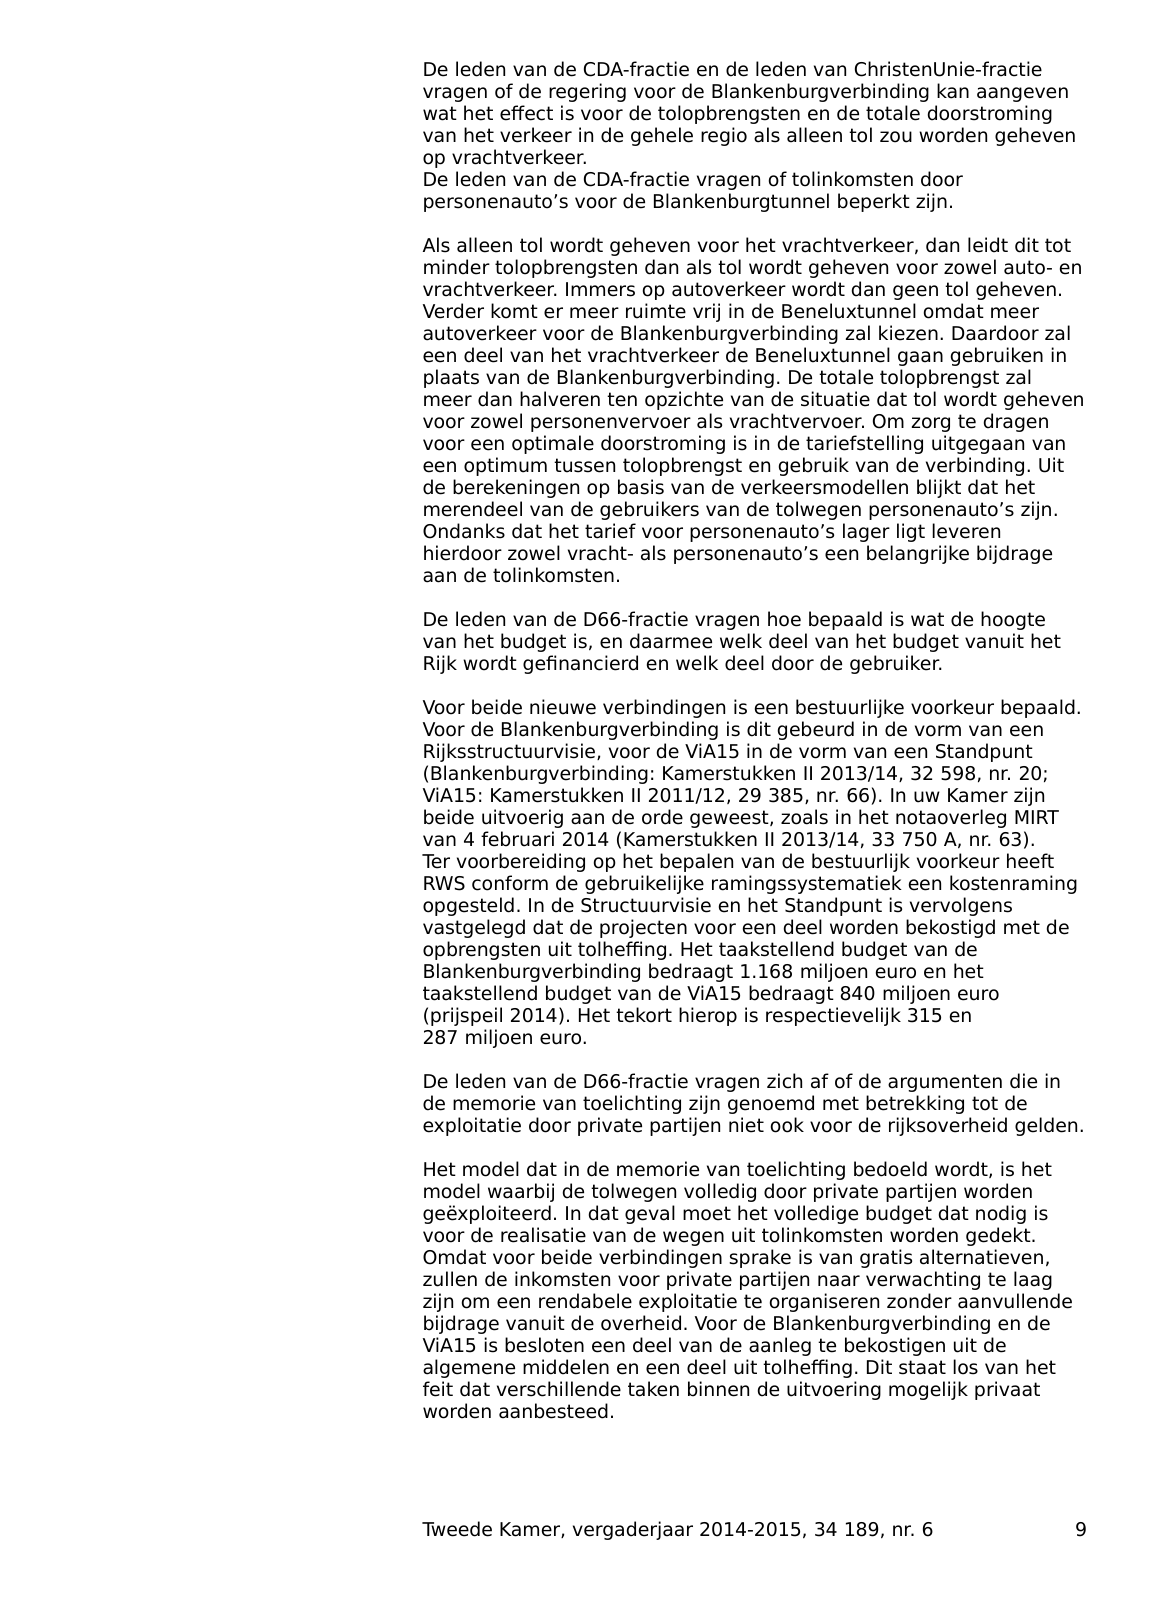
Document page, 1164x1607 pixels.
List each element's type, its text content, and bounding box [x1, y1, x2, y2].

text De leden van de CDA-fractie en de leden van ChristenUnie-fractie vragen of de regering voor de Blankenburgverbinding kan aangeven wat het effect is voor de tolopbrengsten en de totale doorstroming van het verkeer in de gehele regio als alleen tol zou worden geheven op vrachtverkeer. [422, 59, 1087, 169]
text Ter voorbereiding op het bepalen van de bestuurlijk voorkeur heeft RWS conform de gebruikelijke ramingssystematiek een kostenraming opgesteld. In de Structuurvisie en het Standpunt is vervolgens vastgelegd dat de projecten voor een deel worden bekostigd met de opbrengsten uit tolheffing. Het taakstellend budget van de Blankenburgverbinding bedraagt 1.168 miljoen euro en het taakstellend budget van de ViA15 bedraagt 840 miljoen euro (prijspeil 2014). Het tekort hierop is respectievelijk 315 en 287 miljoen euro. [422, 851, 1087, 1049]
text De leden van de D66-fractie vragen hoe bepaald is wat de hoogte van het budget is, en daarmee welk deel van het budget vanuit het Rijk wordt gefinancierd en welk deel door de gebruiker. [422, 609, 1087, 675]
text Voor beide nieuwe verbindingen is een bestuurlijke voorkeur bepaald. Voor de Blankenburgverbinding is dit gebeurd in de vorm van een Rijksstructuurvisie, voor de ViA15 in de vorm van een Standpunt (Blankenburgverbinding: Kamerstukken II 2013/14, 32 598, nr. 20; ViA15: Kamerstukken II 2011/12, 29 385, nr. 66). In uw Kamer zijn beide uitvoerig aan de orde geweest, zoals in het notaoverleg MIRT van 4 februari 2014 (Kamerstukken II 2013/14, 33 750 A, nr. 63). [422, 697, 1087, 851]
text De leden van de D66-fractie vragen zich af of de argumenten die in de memorie van toelichting zijn genoemd met betrekking tot de exploitatie door private partijen niet ook voor de rijksoverheid gelden. [422, 1071, 1087, 1137]
text De leden van de CDA-fractie vragen of tolinkomsten door personenauto’s voor de Blankenburgtunnel beperkt zijn. [422, 169, 1087, 213]
text Als alleen tol wordt geheven voor het vrachtverkeer, dan leidt dit tot minder tolopbrengsten dan als tol wordt geheven voor zowel auto- en vrachtverkeer. Immers op autoverkeer wordt dan geen tol geheven. Verder komt er meer ruimte vrij in de Beneluxtunnel omdat meer autoverkeer voor de Blankenburgverbinding zal kiezen. Daardoor zal een deel van het vrachtverkeer de Beneluxtunnel gaan gebruiken in plaats van de Blankenburgverbinding. De totale tolopbrengst zal meer dan halveren ten opzichte van de situatie dat tol wordt geheven voor zowel personenvervoer als vrachtvervoer. Om zorg te dragen voor een optimale doorstroming is in de tariefstelling uitgegaan van een optimum tussen tolopbrengst en gebruik van de verbinding. Uit de berekeningen op basis van de verkeersmodellen blijkt dat het merendeel van de gebruikers van de tolwegen personenauto’s zijn. Ondanks dat het tarief voor personenauto’s lager ligt leveren hierdoor zowel vracht- als personenauto’s een belangrijke bijdrage aan de tolinkomsten. [422, 235, 1087, 587]
text Het model dat in de memorie van toelichting bedoeld wordt, is het model waarbij de tolwegen volledig door private partijen worden geëxploiteerd. In dat geval moet het volledige budget dat nodig is voor de realisatie van de wegen uit tolinkomsten worden gedekt. Omdat voor beide verbindingen sprake is van gratis alternatieven, zullen de inkomsten voor private partijen naar verwachting te laag zijn om een rendabele exploitatie te organiseren zonder aanvullende bijdrage vanuit de overheid. Voor de Blankenburgverbinding en de ViA15 is besloten een deel van de aanleg te bekostigen uit de algemene middelen en een deel uit tolheffing. Dit staat los van het feit dat verschillende taken binnen de uitvoering mogelijk privaat worden aanbesteed. [422, 1159, 1087, 1423]
